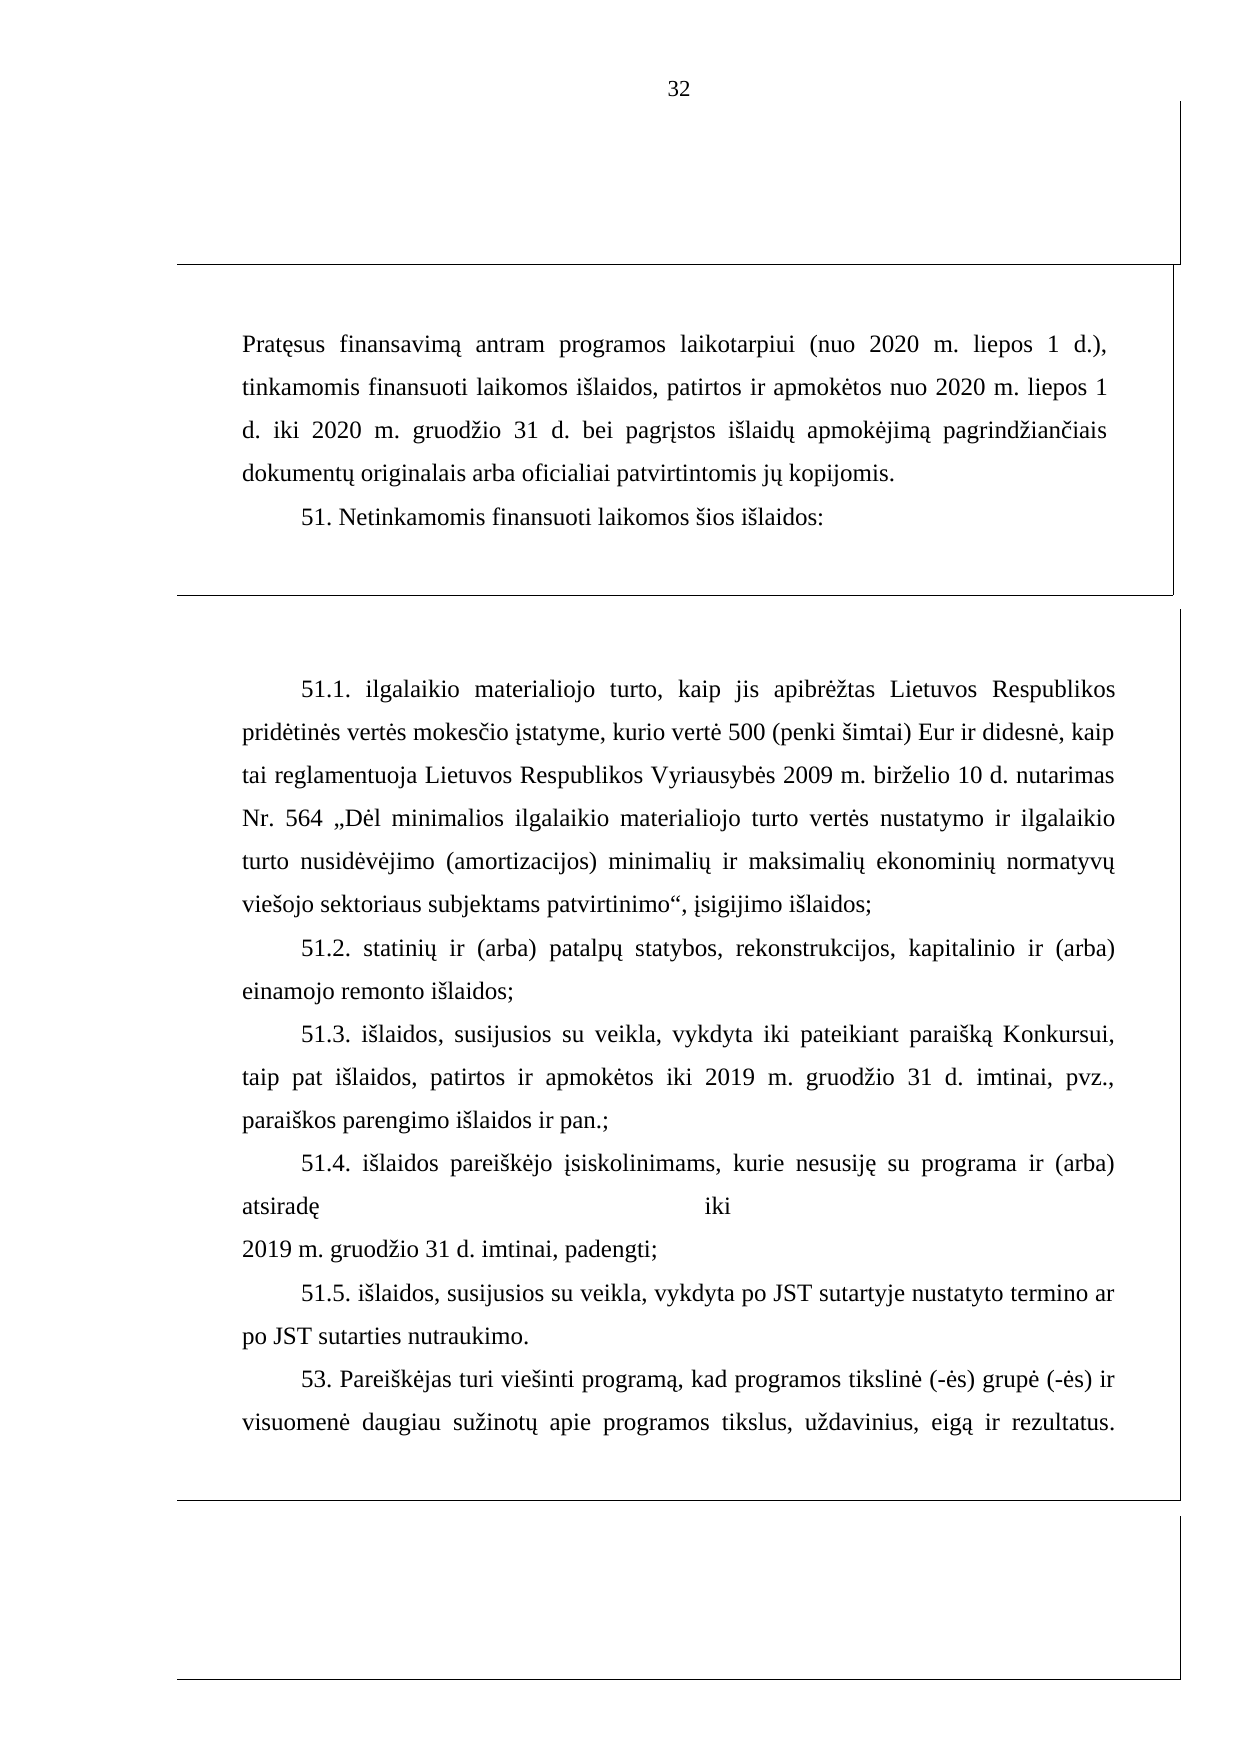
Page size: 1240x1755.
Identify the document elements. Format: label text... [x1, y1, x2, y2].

text 50. Tinkamomis finansuoti laikomos išlaidos, patirtos ir apmokėtos nuo 2020 m. sausio 1 d. iki 2020 m. birželio 30 d. bei pagrįstos išlaidų apmokėjimą pagrindžiančiais dokumentų originalais arba oficialiai patvirtintomis jų kopijomis. Pratęsus finansavimą antram programos laikotarpiui (nuo 2020 m. liepos 1 d.), tinkamomis finansuoti laikomos išlaidos, patirtos ir apmokėtos nuo 2020 m. liepos 1 d. iki 2020 m. gruodžio 31 d. bei pagrįstos išlaidų apmokėjimą pagrindžiančiais dokumentų originalais arba oficialiai patvirtintomis jų kopijomis. [177, 264, 1173, 437]
text 51.4. išlaidos pareiškėjo įsiskolinimams, kurie nesusiję su programa ir (arba) atsiradę iki 2019 m. gruodžio 31 d. imtinai, padengti; [177, 1084, 1181, 1213]
text 51. Netinkamomis finansuoti laikomos šios išlaidos: [177, 437, 1173, 595]
text 53. Pareiškėjas turi viešinti programą, kad programos tikslinė (-ės) grupė (-ės) ir visuomenė daugiau sužinotų apie programos tikslus, uždavinius, eigą ir rezultatus. Pareiškėjas turi viešinti informaciją, skirtą potencialiems savanoriams (tikslai, priemonės, kontaktai, galimybės įsitraukti į programą). Viešindamas programą, pareiškėjas turi nepažeisti viešosios tvarkos ir laikytis teisės aktų nustatytos tvarkos bei nurodyti, kad programai lėšų skyrė Departamentas, bei kokiu tikslu ir kiek lėšų buvo panaudota vykdant programą. [177, 1299, 1181, 1500]
text 51.3. išlaidos, susijusios su veikla, vykdyta iki pateikiant paraišką Konkursui, taip pat išlaidos, patirtos ir apmokėtos iki 2019 m. gruodžio 31 d. imtinai, pvz., paraiškos parengimo išlaidos ir pan.; [177, 954, 1181, 1084]
text 51.1. ilgalaikio materialiojo turto, kaip jis apibrėžtas Lietuvos Respublikos pridėtinės vertės mokesčio įstatyme, kurio vertė 500 (penki šimtai) Eur ir didesnė, kaip tai reglamentuoja Lietuvos Respublikos Vyriausybės 2009 m. birželio 10 d. nutarimas Nr. 564 „Dėl minimalios ilgalaikio materialiojo turto vertės nustatymo ir ilgalaikio turto nusidėvėjimo (amortizacijos) minimalių ir maksimalių ekonominių normatyvų viešojo sektoriaus subjektams patvirtinimo“, įsigijimo išlaidos; [177, 609, 1180, 868]
text 51.5. išlaidos, susijusios su veikla, vykdyta po JST sutartyje nustatyto termino ar po JST sutarties nutraukimo. [177, 1213, 1181, 1299]
text 51.2. statinių ir (arba) patalpų statybos, rekonstrukcijos, kapitalinio ir (arba) einamojo remonto išlaidos; [177, 868, 1181, 954]
